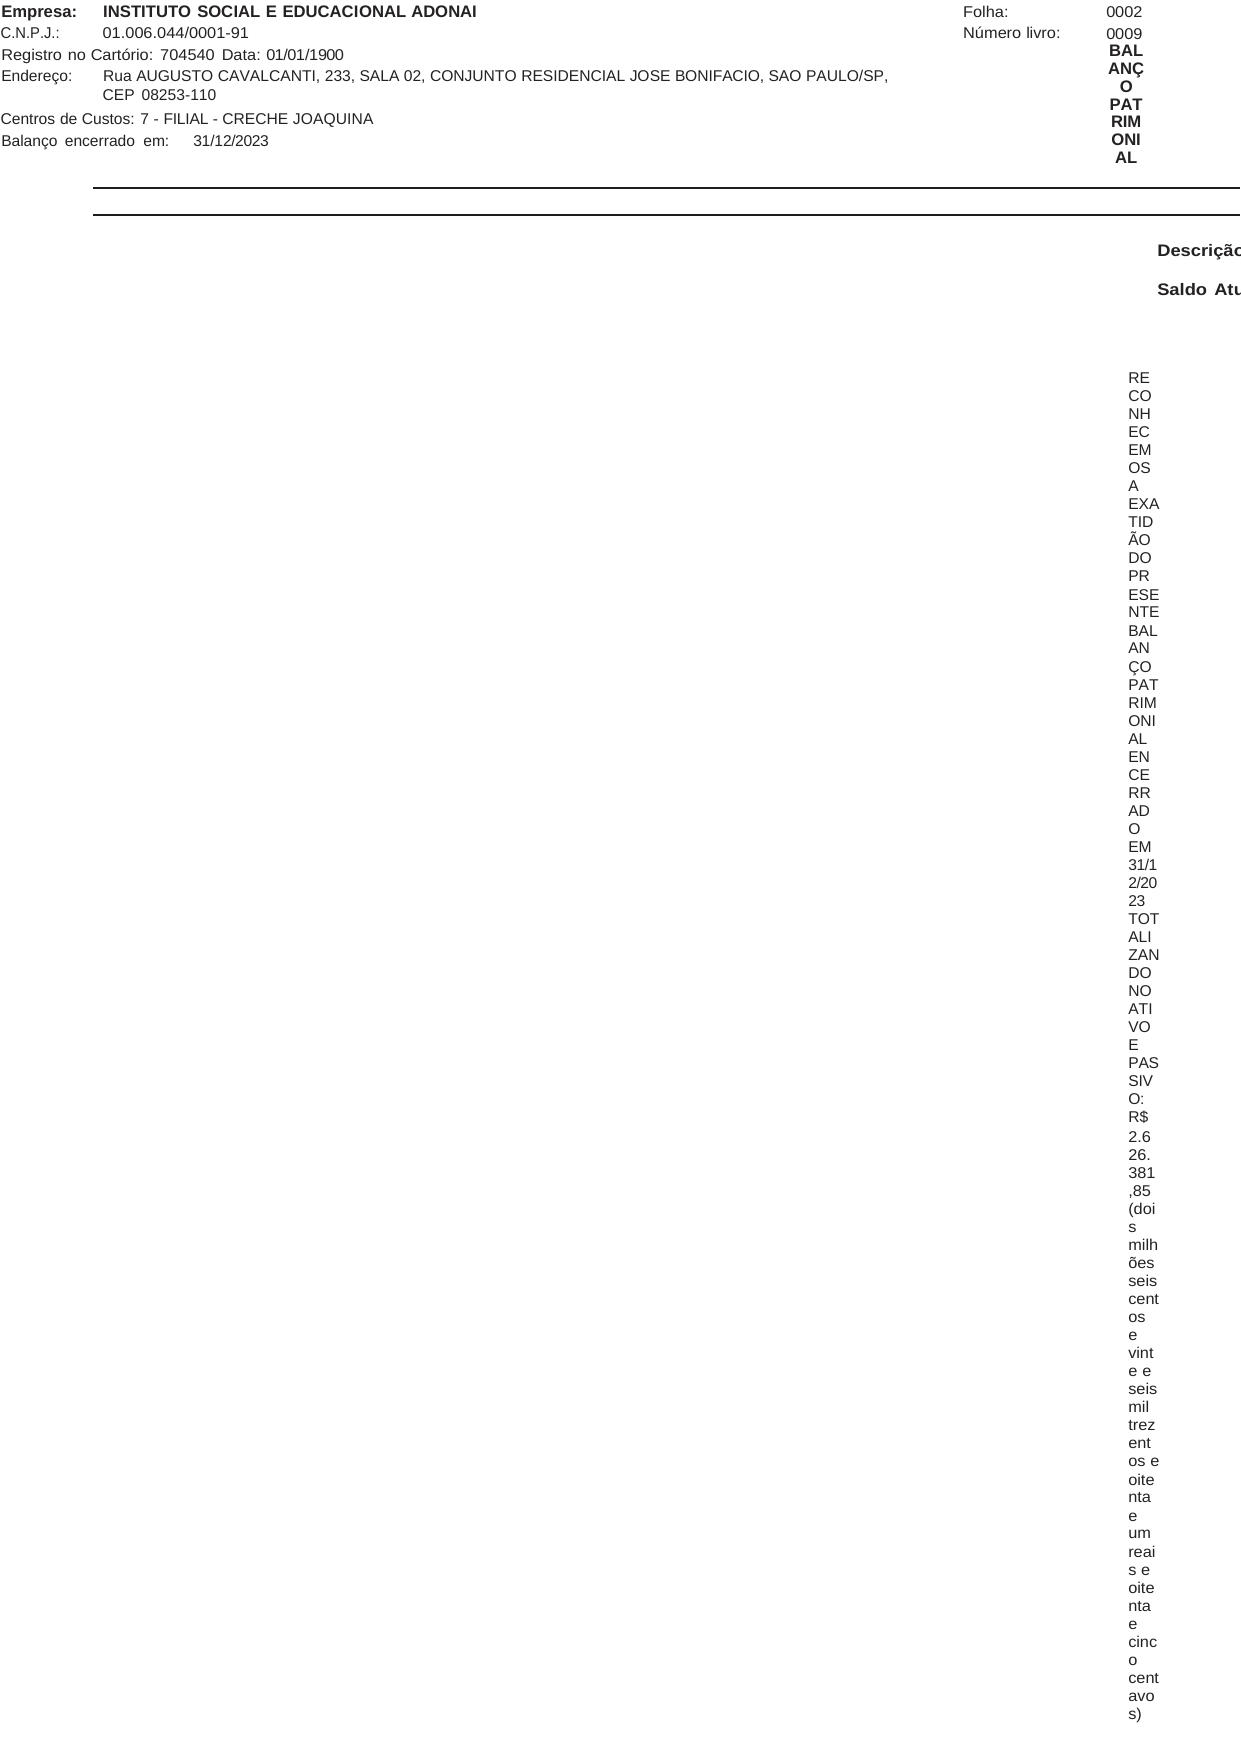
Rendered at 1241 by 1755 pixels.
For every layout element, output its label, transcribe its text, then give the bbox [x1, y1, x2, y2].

text 0002 [1106, 3, 1159, 21]
text Centros de Custos: 7 - FILIAL - CRECHE JOAQUINA Balanço encerrado em: 31/12/2023 [0, 110, 375, 149]
subtitle BALANÇO PATRIMONIAL [1106, 42, 1146, 167]
text Endereço: Rua AUGUSTO CAVALCANTI, 233, SALA 02, CONJUNTO RESIDENCIAL JOSE BONIFACIO, SAO PAULO/SP, CEP 08253-110 [1, 67, 905, 104]
text Folha: Número livro: [963, 3, 1061, 42]
text 2.626.381,85 (dois milhões seiscentos e vinte e seis mil trezentos e oitenta e um reais e oitenta e cinco centavos) [1128, 1128, 1159, 1722]
subtitle Empresa: INSTITUTO SOCIAL E EDUCACIONAL ADONAI [1, 2, 905, 21]
text RECONHECEMOS A EXATIDÃO DO PRESENTE BALANÇO PATRIMONIAL ENCERRADO EM 31/12/2023 TOTALIZANDO NO ATIVO E PASSIVO: R$ [1128, 369, 1159, 1126]
text Registro no Cartório: 704540 Data: 01/01/1900 [1, 46, 905, 64]
text C.N.P.J.: 01.006.044/0001-91 [0, 24, 905, 42]
text Descrição Saldo Atual [1157, 241, 1241, 299]
text 0009 [1106, 24, 1159, 42]
